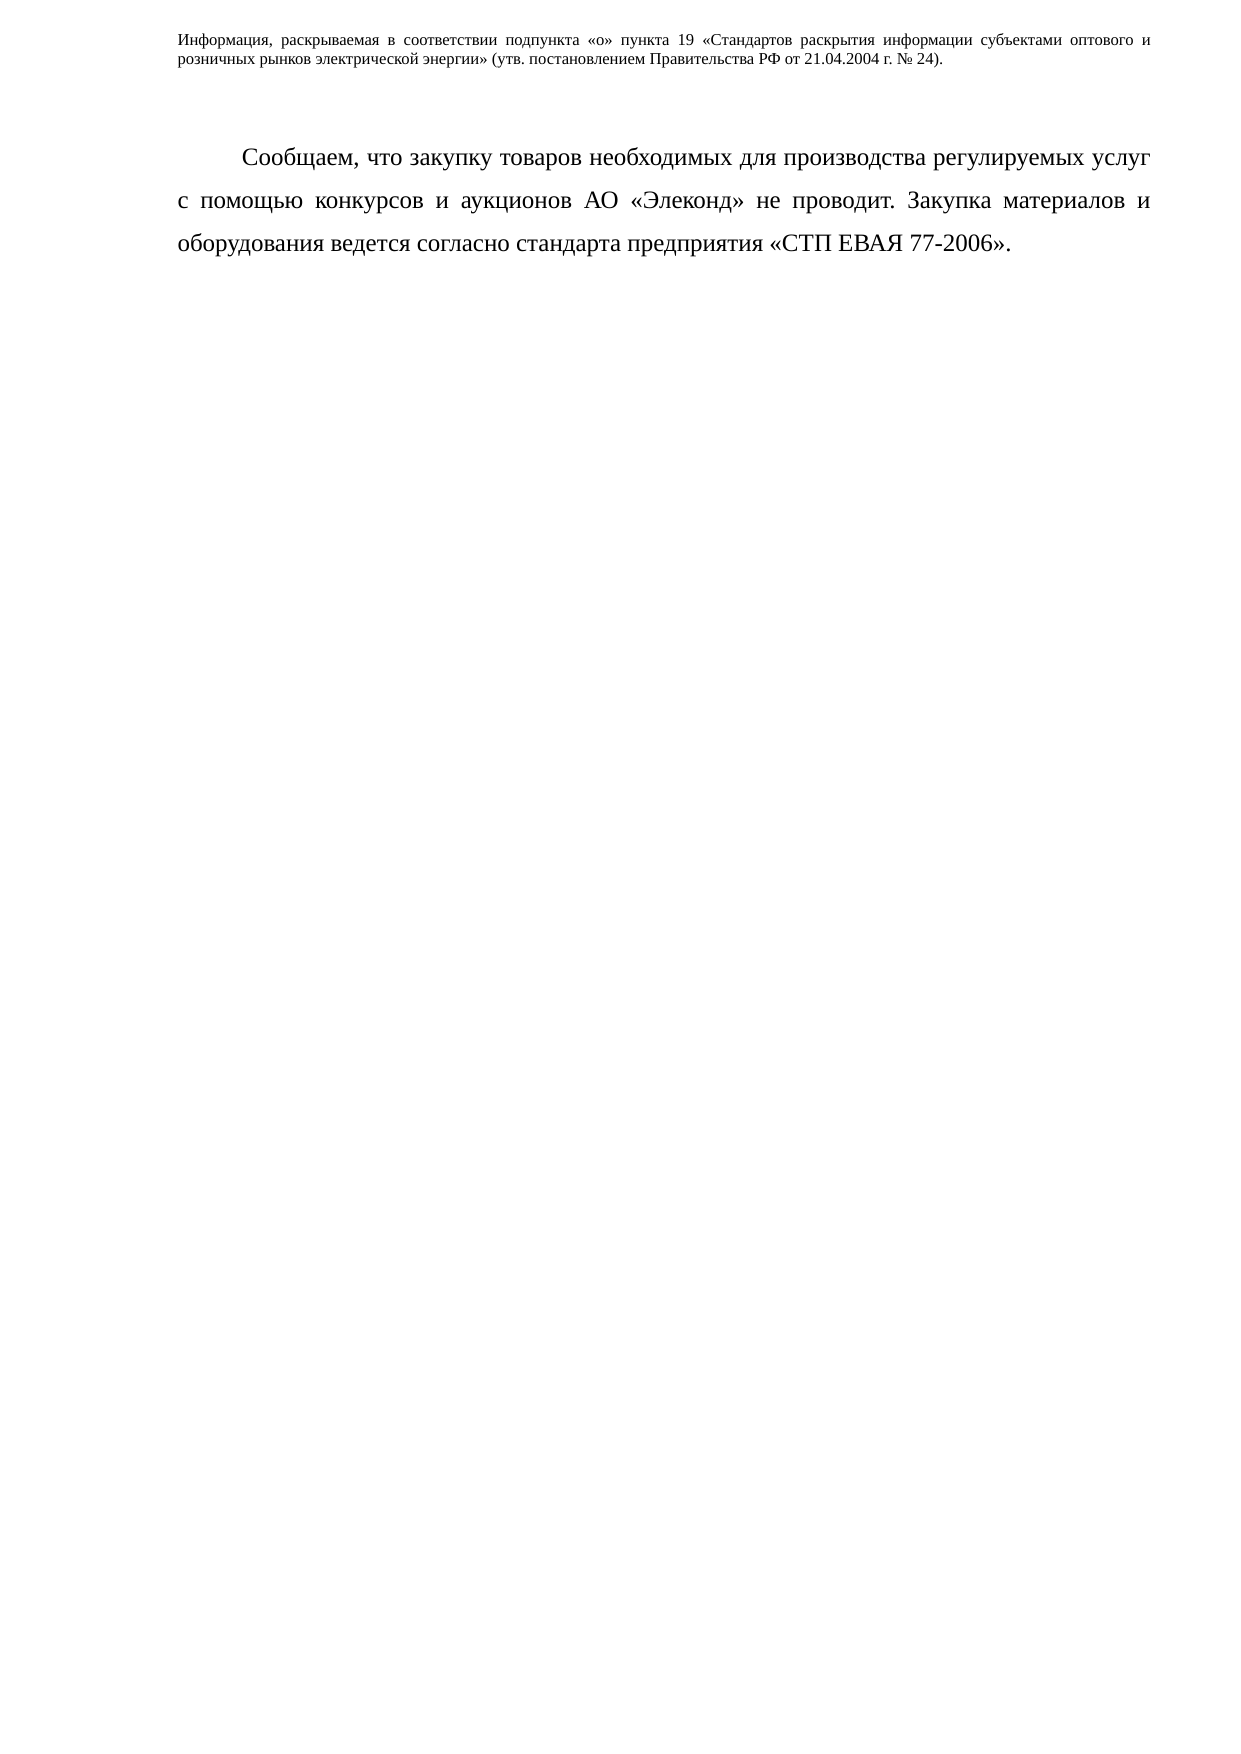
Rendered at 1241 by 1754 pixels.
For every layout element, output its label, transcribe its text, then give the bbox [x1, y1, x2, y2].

text Сообщаем, что закупку товаров необходимых для производства регулируемых услуг с помощью конкурсов и аукционов АО «Элеконд» не проводит. Закупка материалов и оборудования ведется согласно стандарта предприятия «СТП ЕВАЯ 77-2006». [177, 142, 1152, 257]
